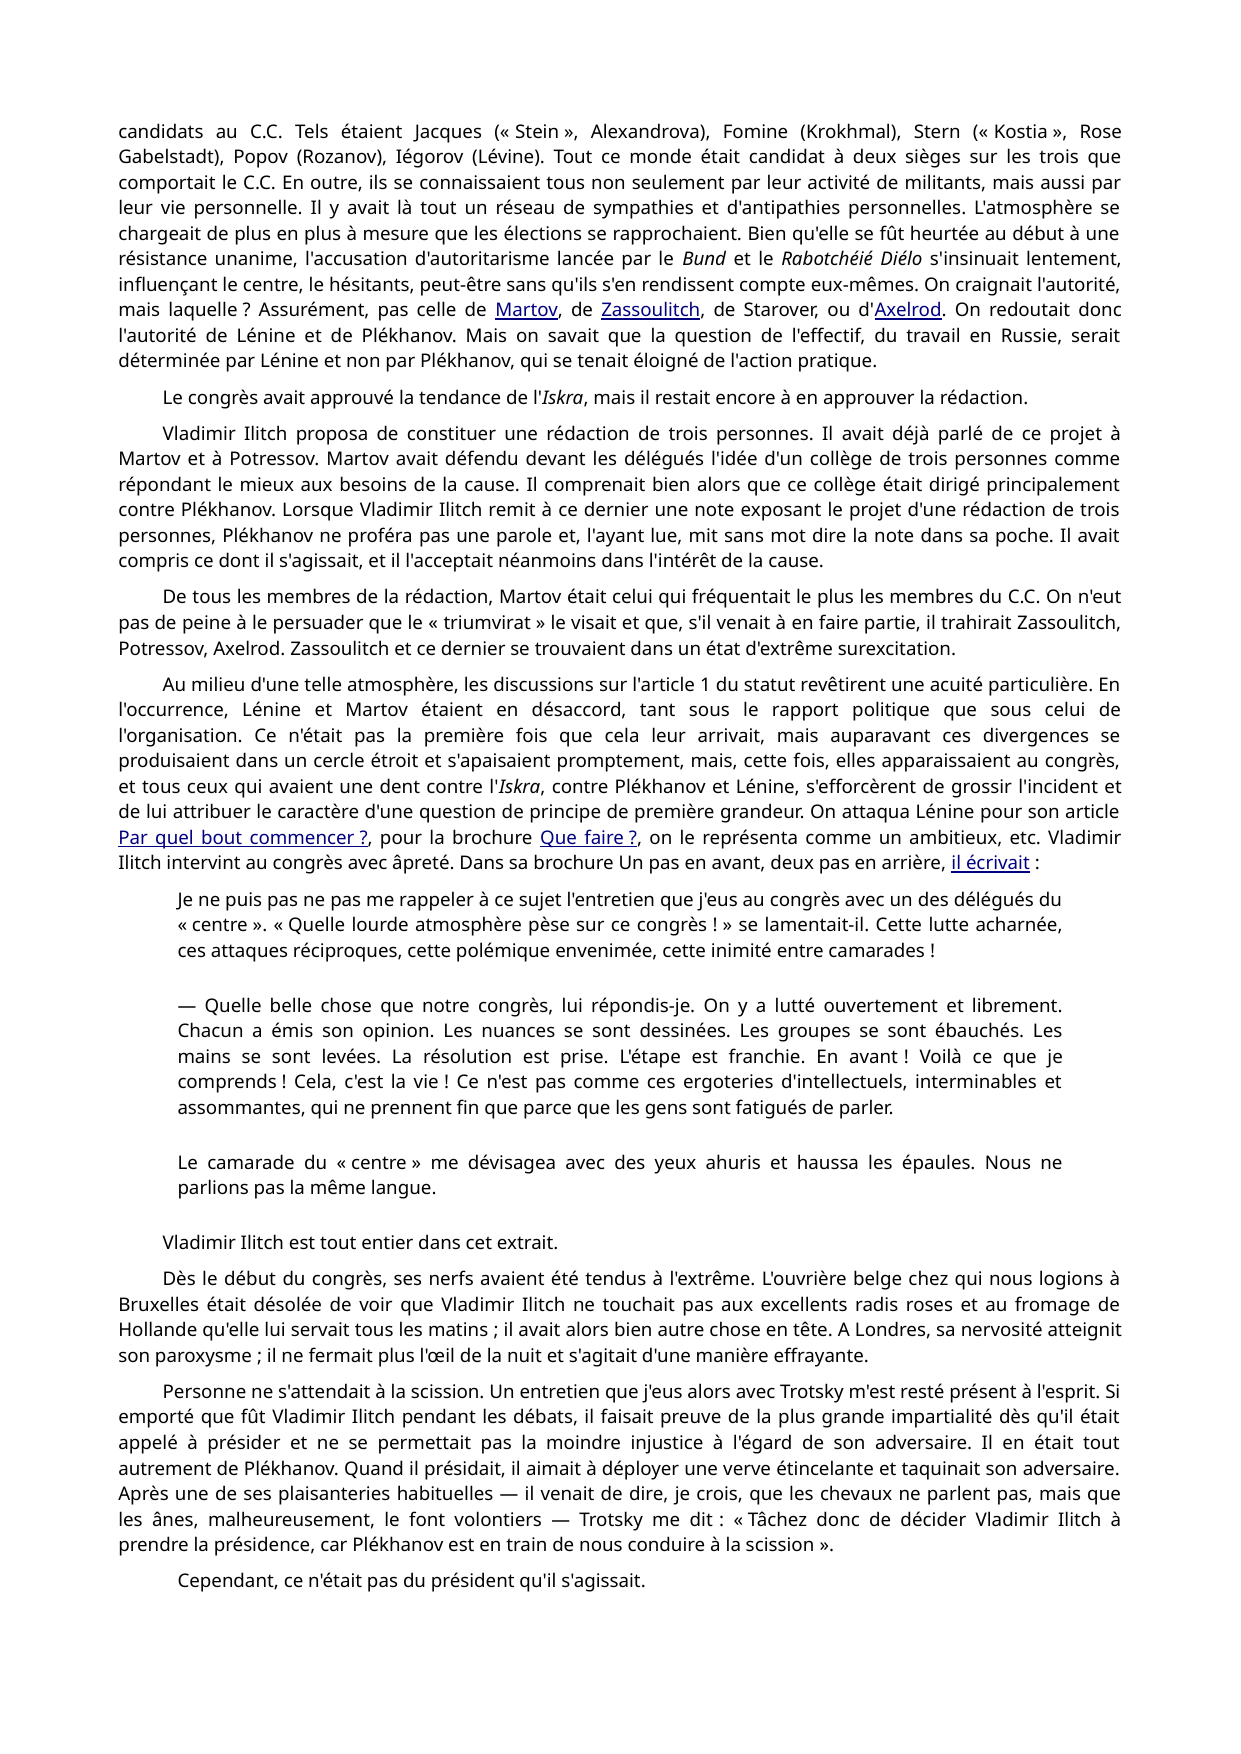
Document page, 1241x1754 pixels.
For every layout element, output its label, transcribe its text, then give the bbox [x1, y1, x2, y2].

text Cependant, ce n'était pas du président qu'il s'agissait. [177, 1568, 1063, 1593]
text Vladimir Ilitch est tout entier dans cet extrait. [118, 1229, 1122, 1255]
text candidats au C.C. Tels étaient Jacques (« Stein », Alexandrova), Fomine (Krokhmal), Stern (« Kostia », Rose Gabelstadt), Popov (Rozanov), Iégorov (Lévine). Tout ce monde était candidat à deux sièges sur les trois que comportait le C.C. En outre, ils se connaissaient tous non seulement par leur activité de militants, mais aussi par leur vie personnelle. Il y avait là tout un réseau de sympathies et d'antipathies personnelles. L'atmosphère se chargeait de plus en plus à mesure que les élections se rapprochaient. Bien qu'elle se fût heurtée au début à une résistance unanime, l'accusation d'autoritarisme lancée par le Bund et le Rabotchéié Diélo s'insinuait lentement, influençant le centre, le hésitants, peut-être sans qu'ils s'en rendissent compte eux-mêmes. On craignait l'autorité, mais laquelle ? Assurément, pas celle de Martov, de Zassoulitch, de Starover, ou d'Axelrod. On redoutait donc l'autorité de Lénine et de Plékhanov. Mais on savait que la question de l'effectif, du travail en Russie, serait déterminée par Lénine et non par Plékhanov, qui se tenait éloigné de l'action pratique. [118, 118, 1122, 373]
text Personne ne s'attendait à la scission. Un entretien que j'eus alors avec Trotsky m'est resté présent à l'esprit. Si emporté que fût Vladimir Ilitch pendant les débats, il faisait preuve de la plus grande impartialité dès qu'il était appelé à présider et ne se permettait pas la moindre injustice à l'égard de son adversaire. Il en était tout autrement de Plékhanov. Quand il présidait, il aimait à déployer une verve étincelante et taquinait son adversaire. Après une de ses plaisanteries habituelles — il venait de dire, je crois, que les chevaux ne parlent pas, mais que les ânes, malheureusement, le font volontiers — Trotsky me dit : « Tâchez donc de décider Vladimir Ilitch à prendre la présidence, car Plékhanov est en train de nous conduire à la scission ». [118, 1378, 1122, 1557]
text Vladimir Ilitch proposa de constituer une rédaction de trois personnes. Il avait déjà parlé de ce projet à Martov et à Potressov. Martov avait défendu devant les délégués l'idée d'un collège de trois personnes comme répondant le mieux aux besoins de la cause. Il comprenait bien alors que ce collège était dirigé principalement contre Plékhanov. Lorsque Vladimir Ilitch remit à ce dernier une note exposant le projet d'une rédaction de trois personnes, Plékhanov ne proféra pas une parole et, l'ayant lue, mit sans mot dire la note dans sa poche. Il avait compris ce dont il s'agissait, et il l'acceptait néanmoins dans l'intérêt de la cause. [118, 420, 1122, 573]
text Je ne puis pas ne pas me rappeler à ce sujet l'entretien que j'eus au congrès avec un des délégués du « centre ». « Quelle lourde atmosphère pèse sur ce congrès ! » se lamentait-il. Cette lutte acharnée, ces attaques réciproques, cette polémique envenimée, cette inimité entre camarades ! [177, 886, 1063, 962]
text De tous les membres de la rédaction, Martov était celui qui fréquentait le plus les membres du C.C. On n'eut pas de peine à le persuader que le « triumvirat » le visait et que, s'il venait à en faire partie, il trahirait Zassoulitch, Potressov, Axelrod. Zassoulitch et ce dernier se trouvaient dans un état d'extrême surexcitation. [118, 584, 1122, 660]
text — Quelle belle chose que notre congrès, lui répondis-je. On y a lutté ouvertement et librement. Chacun a émis son opinion. Les nuances se sont dessinées. Les groupes se sont ébauchés. Les mains se sont levées. La résolution est prise. L'étape est franchie. En avant ! Voilà ce que je comprends ! Cela, c'est la vie ! Ce n'est pas comme ces ergoteries d'intellectuels, interminables et assommantes, qui ne prennent fin que parce que les gens sont fatigués de parler. [177, 992, 1063, 1119]
text Dès le début du congrès, ses nerfs avaient été tendus à l'extrême. L'ouvrière belge chez qui nous logions à Bruxelles était désolée de voir que Vladimir Ilitch ne touchait pas aux excellents radis roses et au fromage de Hollande qu'elle lui servait tous les matins ; il avait alors bien autre chose en tête. A Londres, sa nervosité atteignit son paroxysme ; il ne fermait plus l'œil de la nuit et s'agitait d'une manière effrayante. [118, 1266, 1122, 1368]
text Au milieu d'une telle atmosphère, les discussions sur l'article 1 du statut revêtirent une acuité particulière. En l'occurrence, Lénine et Martov étaient en désaccord, tant sous le rapport politique que sous celui de l'organisation. Ce n'était pas la première fois que cela leur arrivait, mais auparavant ces divergences se produisaient dans un cercle étroit et s'apaisaient promptement, mais, cette fois, elles apparaissaient au congrès, et tous ceux qui avaient une dent contre l'Iskra, contre Plékhanov et Lénine, s'efforcèrent de grossir l'incident et de lui attribuer le caractère d'une question de principe de première grandeur. On attaqua Lénine pour son article Par quel bout commencer ?, pour la brochure Que faire ?, on le représenta comme un ambitieux, etc. Vladimir Ilitch intervint au congrès avec âpreté. Dans sa brochure Un pas en avant, deux pas en arrière, il écrivait : [118, 671, 1122, 875]
text Le camarade du « centre » me dévisagea avec des yeux ahuris et haussa les épaules. Nous ne parlions pas la même langue. [177, 1149, 1063, 1200]
text Le congrès avait approuvé la tendance de l'Iskra, mais il restait encore à en approuver la rédaction. [118, 384, 1122, 409]
